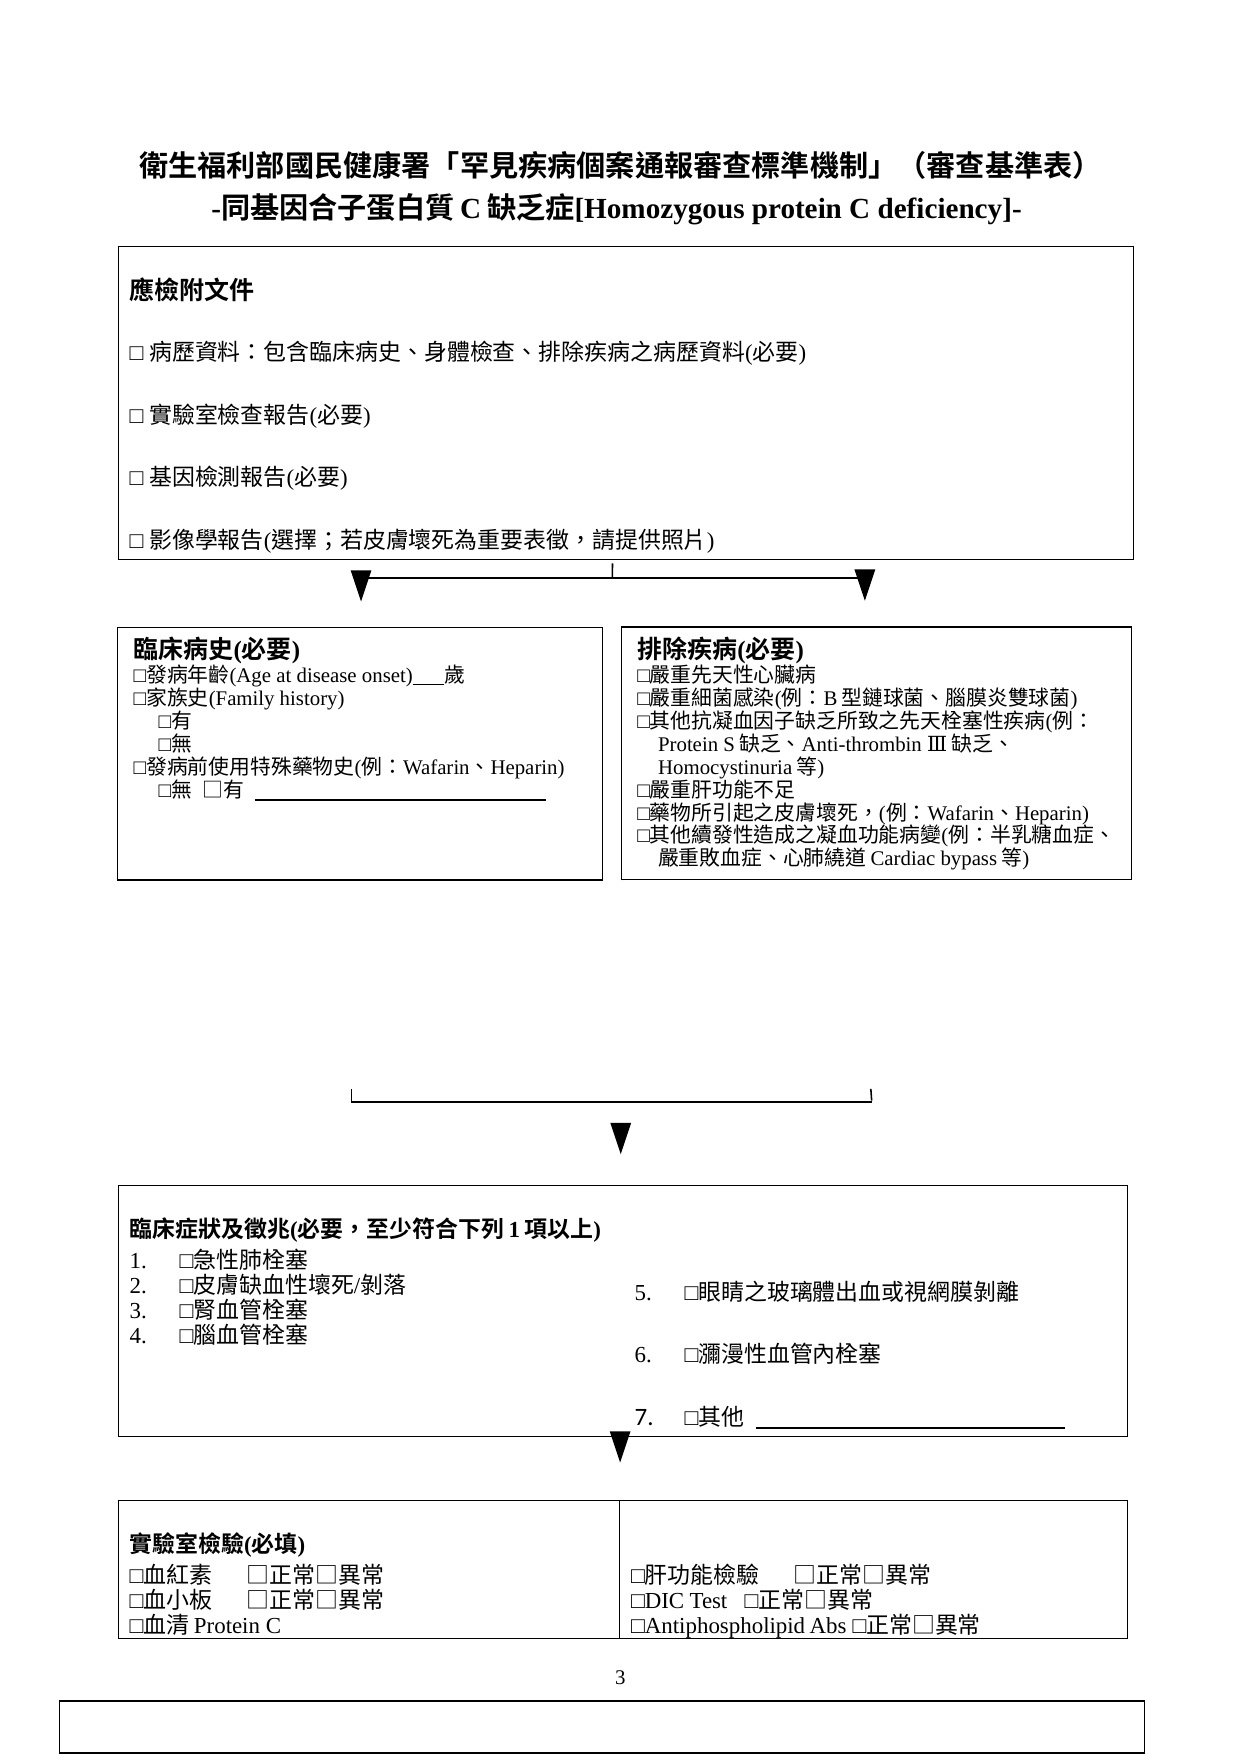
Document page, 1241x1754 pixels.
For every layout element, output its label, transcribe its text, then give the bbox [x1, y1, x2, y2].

table_header □肝功能檢驗 □正常□異常 □DIC Test □正常□異常 □Antiphospholipid Abs □正常□異常 [620, 1501, 1127, 1638]
text 排除疾病(必要) [637, 635, 1116, 664]
text □有 [158, 710, 587, 733]
text □其他抗凝血因子缺乏所致之先天栓塞性疾病(例：Protein S缺乏、Anti-thrombin Ⅲ缺乏、Homocystinuria等) [637, 710, 1116, 779]
text -同基因合子蛋白質C缺乏症[Homozygous protein C deficiency]- [118, 185, 1122, 227]
text □發病前使用特殊藥物史(例：Wafarin、Heparin) [133, 756, 587, 779]
table_header 應檢附文件 □ 病歷資料：包含臨床病史、身體檢查、排除疾病之病歷資料(必要) □ 實驗室檢查報告(必要) □ 基因檢測報告(必要) □ 影像學報告(選擇；若皮膚壞死為重要表徵，請提供照片) [119, 247, 1133, 559]
table_header 臨床症狀及徵兆(必要，至少符合下列1項以上) □急性肺栓塞 □皮膚缺血性壞死/剝落 □腎血管栓塞 □腦血管栓塞 [119, 1186, 623, 1436]
text □無 □有 [158, 779, 587, 802]
text □藥物所引起之皮膚壞死，(例：Wafarin、Heparin) [637, 802, 1116, 824]
table_header □眼睛之玻璃體出血或視網膜剝離 □瀰漫性血管內栓塞 □其他 [623, 1186, 1127, 1436]
table_header 實驗室檢驗(必填) □血紅素 □正常□異常 □血小板 □正常□異常 □血清Protein C [119, 1501, 619, 1638]
text 臨床病史(必要) [133, 635, 587, 664]
text □無 [158, 733, 587, 756]
text 衛生福利部國民健康署「罕見疾病個案通報審查標準機制」（審查基準表） [118, 143, 1122, 185]
table_header [60, 1702, 1144, 1752]
text □嚴重細菌感染(例：B型鏈球菌、腦膜炎雙球菌) [637, 687, 1116, 710]
text □其他續發性造成之凝血功能病變(例：半乳糖血症、嚴重敗血症、心肺繞道Cardiac bypass等) [637, 824, 1116, 870]
text □發病年齡(Age at disease onset) 歲 [133, 664, 587, 687]
text □嚴重肝功能不足 [637, 779, 1116, 802]
text □嚴重先天性心臟病 [637, 664, 1116, 687]
text □家族史(Family history) [133, 687, 587, 710]
